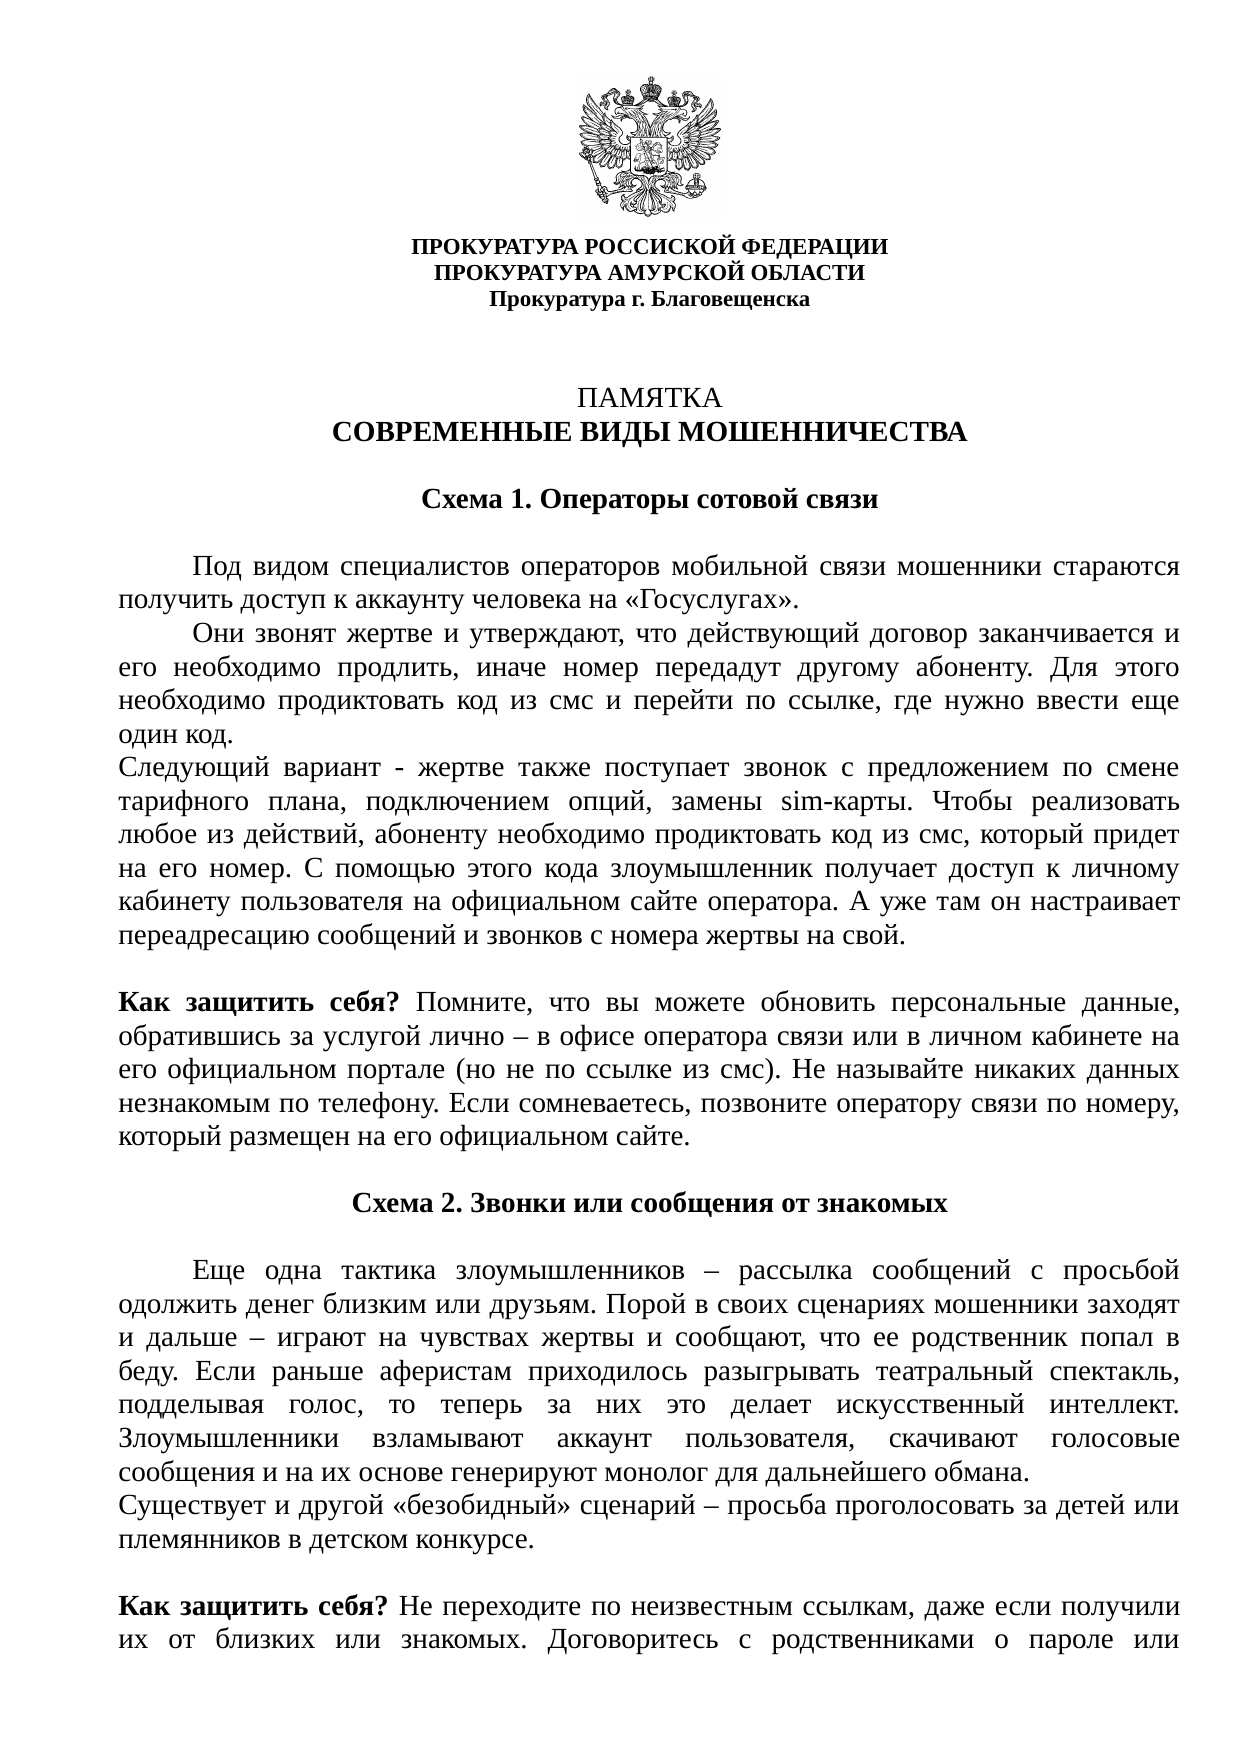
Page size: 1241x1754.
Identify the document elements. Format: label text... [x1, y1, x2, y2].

text Они звонят жертве и утверждают, что действующий договор заканчивается и его необходимо продлить, иначе номер передадут другому абоненту. Для этого необходимо продиктовать код из смс и перейти по ссылке, где нужно ввести еще один код. [118, 615, 1181, 749]
text Существует и другой «безобидный» сценарий – просьба проголосовать за детей или племянников в детском конкурсе. [118, 1487, 1181, 1554]
text Под видом специалистов операторов мобильной связи мошенники стараются получить доступ к аккаунту человека на «Госуслугах». [118, 548, 1181, 615]
text Как защитить себя? Не переходите по неизвестным ссылкам, даже если получили их от близких или знакомых. Договоритесь с родственниками о пароле или [118, 1588, 1181, 1655]
text Следующий вариант - жертве также поступает звонок с предложением по смене тарифного плана, подключением опций, замены sim-карты. Чтобы реализовать любое из действий, абоненту необходимо продиктовать код из смс, который придет на его номер. С помощью этого кода злоумышленник получает доступ к личному кабинету пользователя на официальном сайте оператора. А уже там он настраивает переадресацию сообщений и звонков с номера жертвы на свой. [118, 749, 1181, 951]
text СОВРЕМЕННЫЕ ВИДЫ МОШЕННИЧЕСТВА [118, 414, 1181, 447]
subtitle Прокуратура г. Благовещенска [118, 286, 1181, 312]
subtitle Схема 1. Операторы сотовой связи [118, 481, 1181, 514]
text Как защитить себя? Помните, что вы можете обновить персональные данные, обратившись за услугой лично – в офисе оператора связи или в личном кабинете на его официальном портале (но не по ссылке из смс). Не называйте никаких данных незнакомым по телефону. Если сомневаетесь, позвоните оператору связи по номеру, который размещен на его официальном сайте. [118, 984, 1181, 1152]
subtitle ПРОКУРАТУРА АМУРСКОЙ ОБЛАСТИ [118, 259, 1181, 286]
subtitle ПРОКУРАТУРА РОССИСКОЙ ФЕДЕРАЦИИ [118, 233, 1181, 259]
text Еще одна тактика злоумышленников – рассылка сообщений с просьбой одолжить денег близким или друзьям. Порой в своих сценариях мошенники заходят и дальше – играют на чувствах жертвы и сообщают, что ее родственник попал в беду. Если раньше аферистам приходилось разыгрывать театральный спектакль, подделывая голос, то теперь за них это делает искусственный интеллект. Злоумышленники взламывают аккаунт пользователя, скачивают голосовые сообщения и на их основе генерируют монолог для дальнейшего обмана. [118, 1252, 1181, 1487]
subtitle Схема 2. Звонки или сообщения от знакомых [118, 1185, 1181, 1219]
text ПАМЯТКА [118, 380, 1181, 414]
